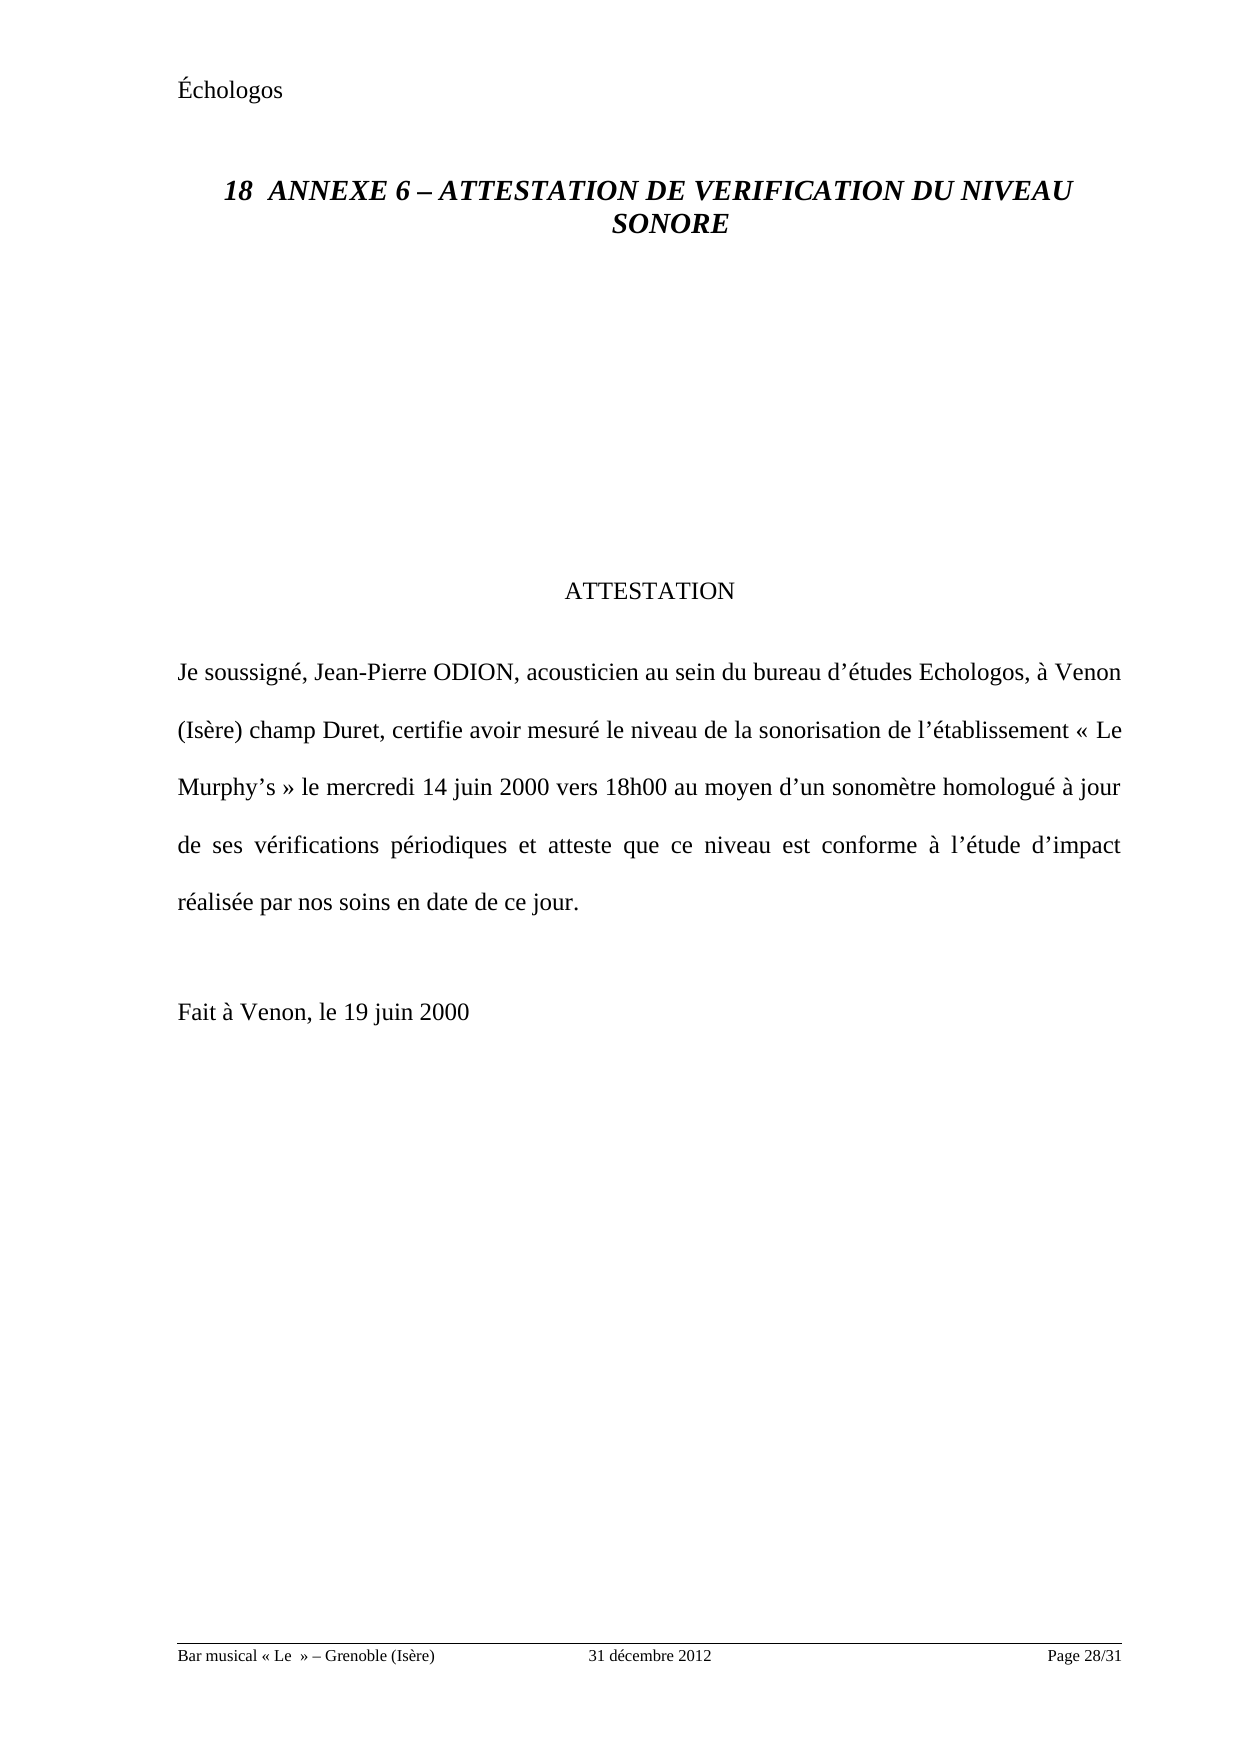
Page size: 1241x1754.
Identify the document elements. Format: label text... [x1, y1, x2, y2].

text Fait à Venon, le 19 juin 2000 [177, 997, 1122, 1026]
subtitle ANNEXE 6 – ATTESTATION DE VERIFICATION DU NIVEAU SONORE [177, 173, 1122, 240]
text Je soussigné, Jean-Pierre ODION, acousticien au sein du bureau d’études Echologos, à Venon (Isère) champ Duret, certifie avoir mesuré le niveau de la sonorisation de l’établissement « Le Murphy’s » le mercredi 14 juin 2000 vers 18h00 au moyen d’un sonomètre homologué à jour de ses vérifications périodiques et atteste que ce niveau est conforme à l’étude d’impact réalisée par nos soins en date de ce jour. [177, 657, 1122, 916]
text ATTESTATION [177, 576, 1122, 605]
